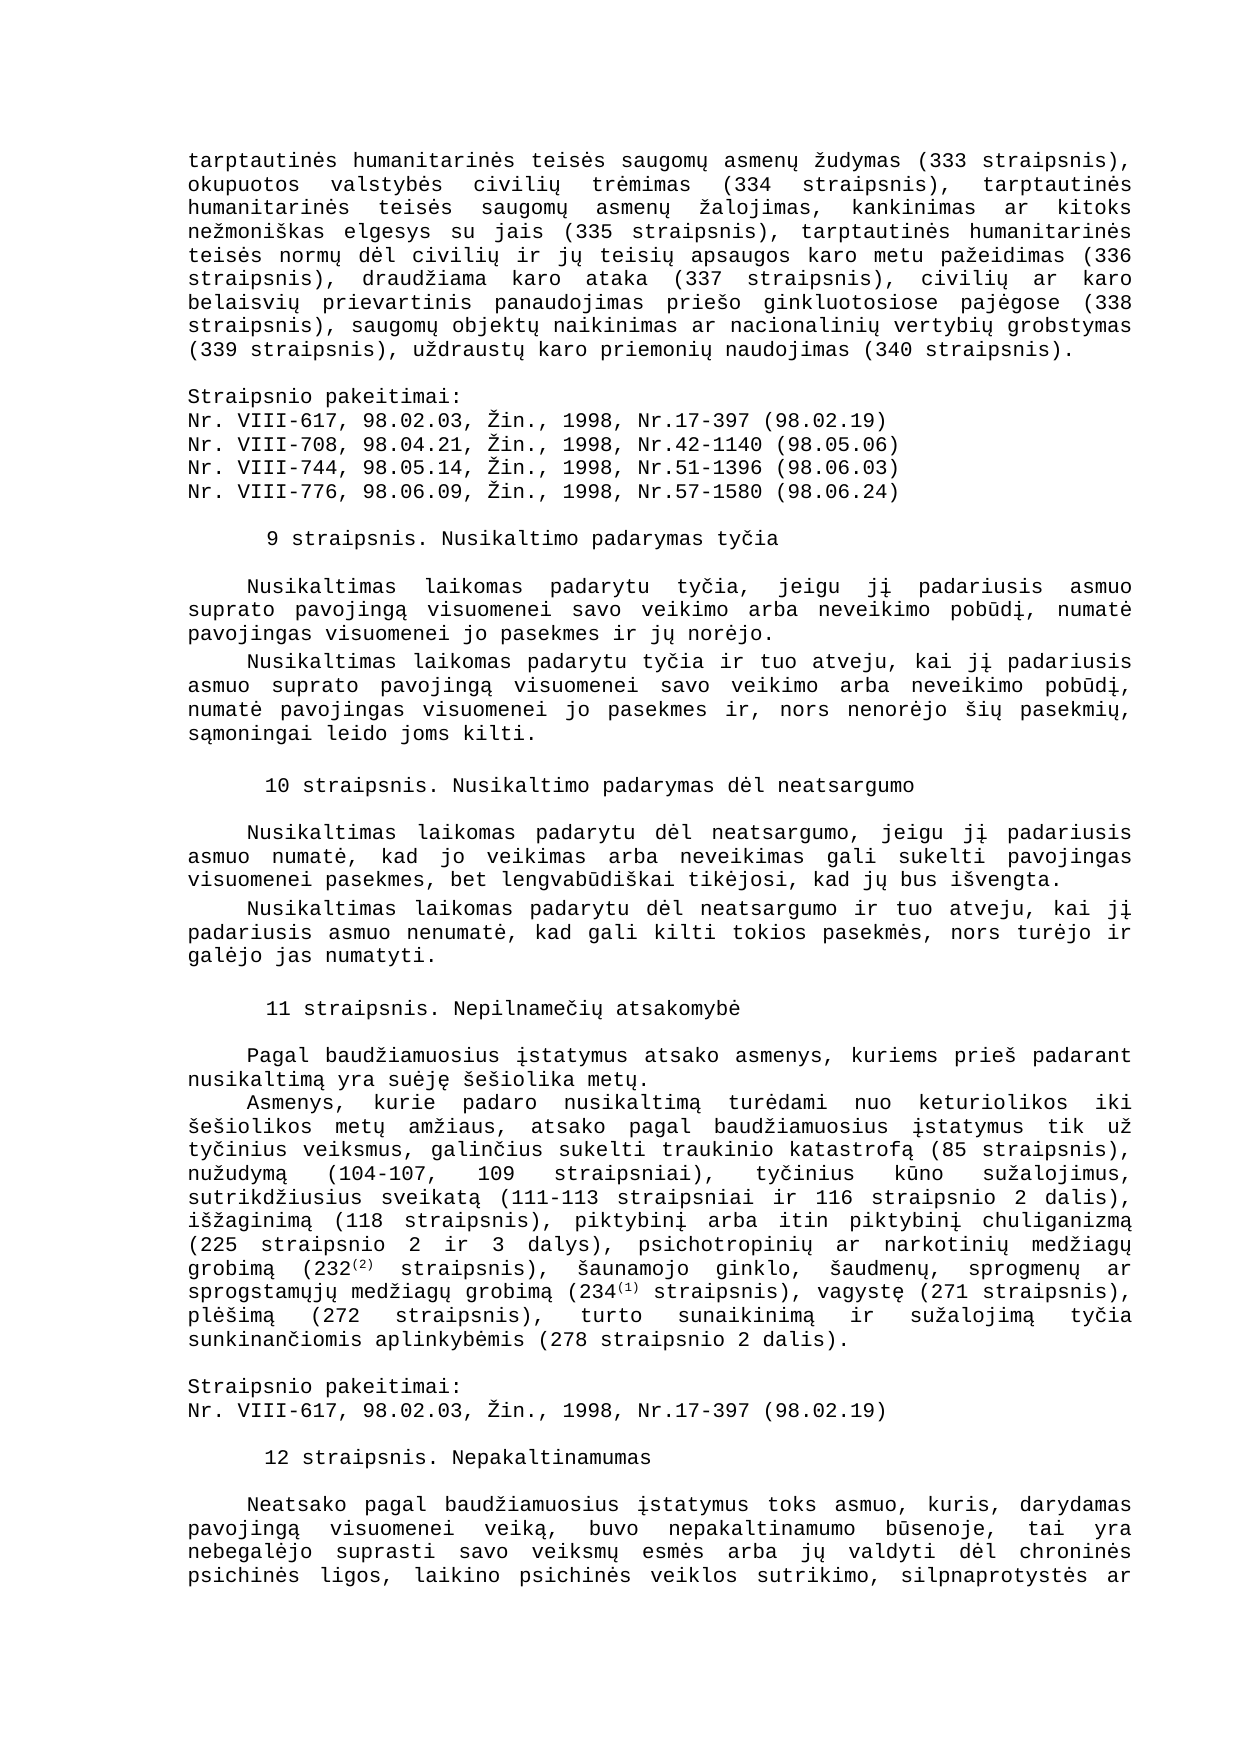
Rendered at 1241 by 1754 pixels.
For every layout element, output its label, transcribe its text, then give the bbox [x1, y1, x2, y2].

text Nr. VIII-776, 98.06.09, Žin., 1998, Nr.57-1580 (98.06.24) [187, 481, 1132, 505]
text tarptautinės humanitarinės teisės saugomų asmenų žudymas (333 straipsnis), okupuotos valstybės civilių trėmimas (334 straipsnis), tarptautinės humanitarinės teisės saugomų asmenų žalojimas, kankinimas ar kitoks nežmoniškas elgesys su jais (335 straipsnis), tarptautinės humanitarinės teisės normų dėl civilių ir jų teisių apsaugos karo metu pažeidimas (336 straipsnis), draudžiama karo ataka (337 straipsnis), civilių ar karo belaisvių prievartinis panaudojimas priešo ginkluotosiose pajėgose (338 straipsnis), saugomų objektų naikinimas ar nacionalinių vertybių grobstymas (339 straipsnis), uždraustų karo priemonių naudojimas (340 straipsnis). [187, 150, 1132, 363]
text Nr. VIII-708, 98.04.21, Žin., 1998, Nr.42-1140 (98.05.06) [187, 434, 1053, 457]
text 9 straipsnis. Nusikaltimo padarymas tyčia [207, 528, 1132, 552]
text Nr. VIII-617, 98.02.03, Žin., 1998, Nr.17-397 (98.02.19) [187, 410, 1132, 434]
text Straipsnio pakeitimai: [187, 1376, 1132, 1399]
text Nusikaltimas laikomas padarytu tyčia, jeigu jį padariusis asmuo suprato pavojingą visuomenei savo veikimo arba neveikimo pobūdį, numatė pavojingas visuomenei jo pasekmes ir jų norėjo. [187, 576, 1132, 647]
text Straipsnio pakeitimai: [187, 386, 1132, 410]
text Nr. VIII-744, 98.05.14, Žin., 1998, Nr.51-1396 (98.06.03) [187, 457, 1053, 481]
text Nusikaltimas laikomas padarytu tyčia ir tuo atveju, kai jį padariusis asmuo suprato pavojingą visuomenei savo veikimo arba neveikimo pobūdį, numatė pavojingas visuomenei jo pasekmes ir, nors nenorėjo šių pasekmių, sąmoningai leido joms kilti. [187, 652, 1132, 746]
text Neatsako pagal baudžiamuosius įstatymus toks asmuo, kuris, darydamas pavojingą visuomenei veiką, buvo nepakaltinamumo būsenoje, tai yra nebegalėjo suprasti savo veiksmų esmės arba jų valdyti dėl chroninės psichinės ligos, laikino psichinės veiklos sutrikimo, silpnaprotystės ar [187, 1494, 1132, 1589]
text 12 straipsnis. Nepakaltinamumas [205, 1447, 1132, 1471]
text 11 straipsnis. Nepilnamečių atsakomybė [206, 998, 1132, 1021]
text Pagal baudžiamuosius įstatymus atsako asmenys, kuriems prieš padarant nusikaltimą yra suėję šešiolika metų. [187, 1045, 1132, 1092]
text Nr. VIII-617, 98.02.03, Žin., 1998, Nr.17-397 (98.02.19) [187, 1399, 1132, 1423]
text Nusikaltimas laikomas padarytu dėl neatsargumo, jeigu jį padariusis asmuo numatė, kad jo veikimas arba neveikimas gali sukelti pavojingas visuomenei pasekmes, bet lengvabūdiškai tikėjosi, kad jų bus išvengta. [187, 822, 1132, 893]
text 10 straipsnis. Nusikaltimo padarymas dėl neatsargumo [205, 775, 1132, 798]
text Nusikaltimas laikomas padarytu dėl neatsargumo ir tuo atveju, kai jį padariusis asmuo nenumatė, kad gali kilti tokios pasekmės, nors turėjo ir galėjo jas numatyti. [187, 898, 1132, 969]
text Asmenys, kurie padaro nusikaltimą turėdami nuo keturiolikos iki šešiolikos metų amžiaus, atsako pagal baudžiamuosius įstatymus tik už tyčinius veiksmus, galinčius sukelti traukinio katastrofą (85 straipsnis), nužudymą (104-107, 109 straipsniai), tyčinius kūno sužalojimus, sutrikdžiusius sveikatą (111-113 straipsniai ir 116 straipsnio 2 dalis), išžaginimą (118 straipsnis), piktybinį arba itin piktybinį chuliganizmą (225 straipsnio 2 ir 3 dalys), psichotropinių ar narkotinių medžiagų grobimą (232(2) straipsnis), šaunamojo ginklo, šaudmenų, sprogmenų ar sprogstamųjų medžiagų grobimą (234(1) straipsnis), vagystę (271 straipsnis), plėšimą (272 straipsnis), turto sunaikinimą ir sužalojimą tyčia sunkinančiomis aplinkybėmis (278 straipsnio 2 dalis). [187, 1092, 1132, 1352]
